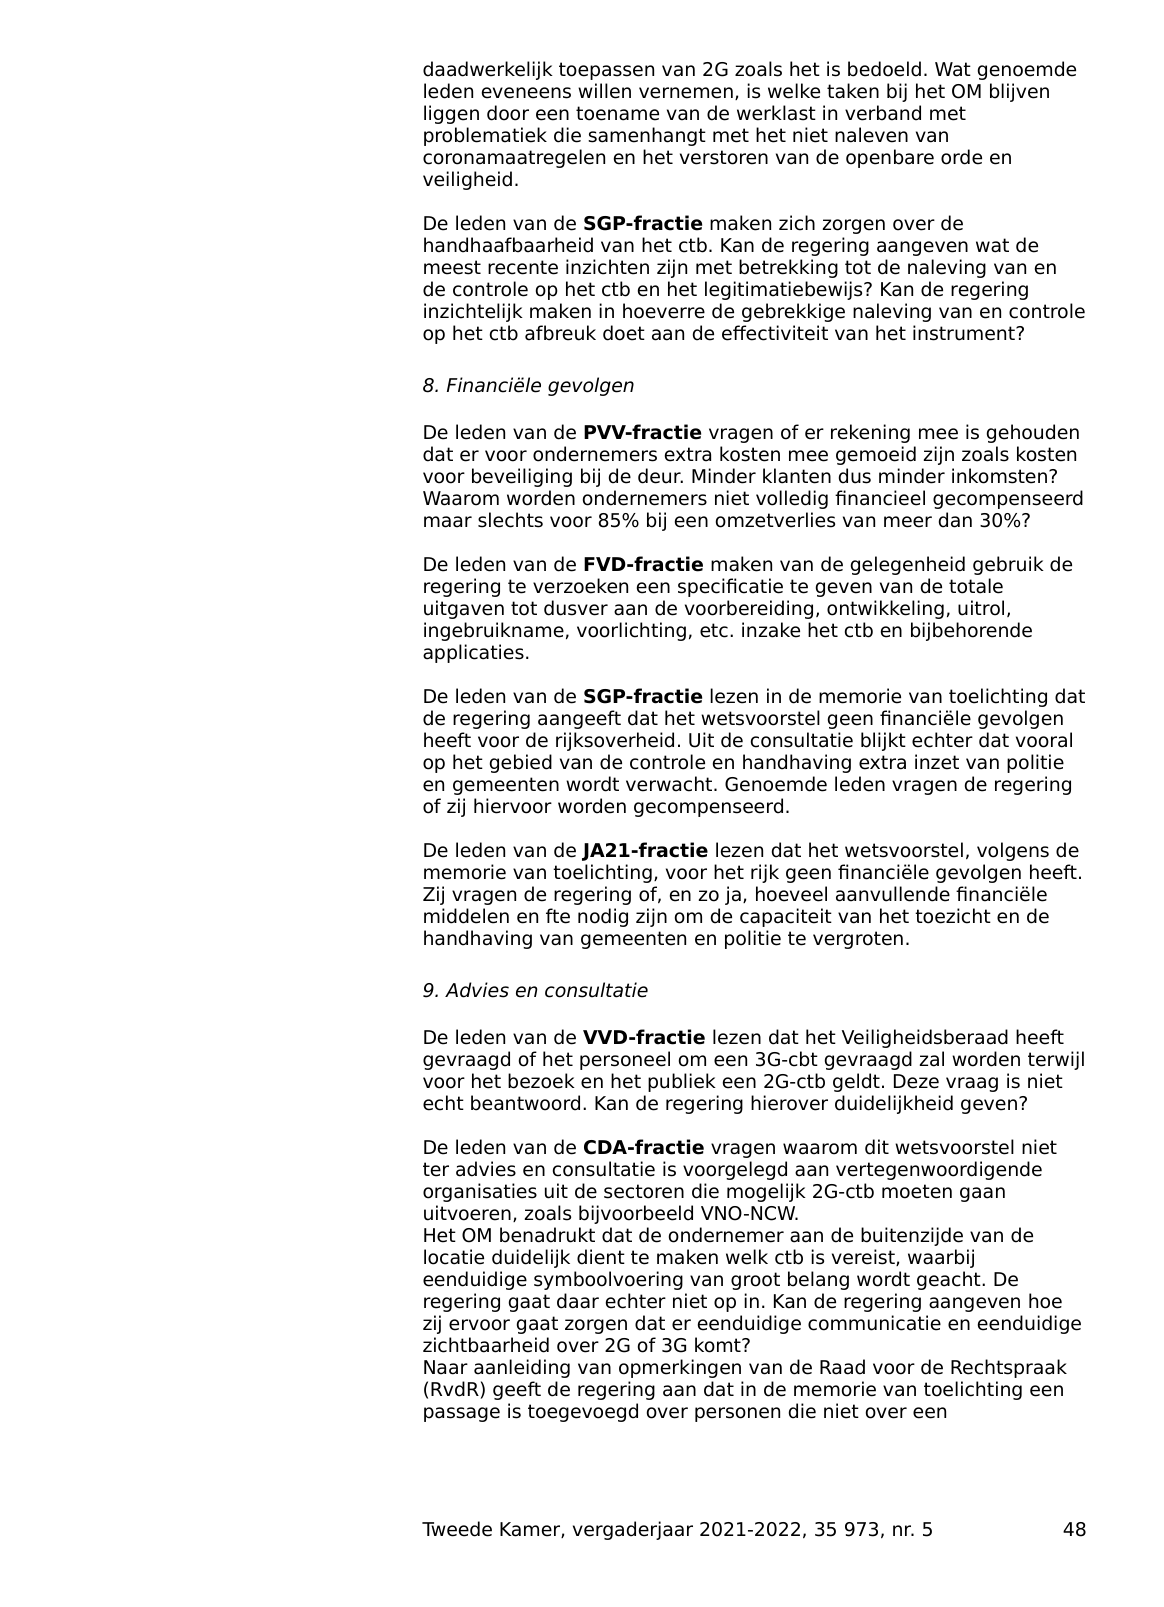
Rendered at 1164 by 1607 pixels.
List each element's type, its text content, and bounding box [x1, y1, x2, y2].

text De leden van de FVD-fractie maken van de gelegenheid gebruik de regering te verzoeken een specificatie te geven van de totale uitgaven tot dusver aan de voorbereiding, ontwikkeling, uitrol, ingebruikname, voorlichting, etc. inzake het ctb en bijbehorende applicaties. [422, 554, 1087, 664]
subtitle 9. Advies en consultatie [422, 980, 1087, 1002]
text De leden van de JA21-fractie lezen dat het wetsvoorstel, volgens de memorie van toelichting, voor het rijk geen financiële gevolgen heeft. Zij vragen de regering of, en zo ja, hoeveel aanvullende financiële middelen en fte nodig zijn om de capaciteit van het toezicht en de handhaving van gemeenten en politie te vergroten. [422, 840, 1087, 950]
text De leden van de SGP-fractie maken zich zorgen over de handhaafbaarheid van het ctb. Kan de regering aangeven wat de meest recente inzichten zijn met betrekking tot de naleving van en de controle op het ctb en het legitimatiebewijs? Kan de regering inzichtelijk maken in hoeverre de gebrekkige naleving van en controle op het ctb afbreuk doet aan de effectiviteit van het instrument? [422, 213, 1087, 345]
subtitle 8. Financiële gevolgen [422, 375, 1087, 397]
text De leden van de CDA-fractie vragen waarom dit wetsvoorstel niet ter advies en consultatie is voorgelegd aan vertegenwoordigende organisaties uit de sectoren die mogelijk 2G-ctb moeten gaan uitvoeren, zoals bijvoorbeeld VNO-NCW. [422, 1137, 1087, 1225]
text Naar aanleiding van opmerkingen van de Raad voor de Rechtspraak (RvdR) geeft de regering aan dat in de memorie van toelichting een passage is toegevoegd over personen die niet over een [422, 1357, 1087, 1423]
text De leden van de SGP-fractie lezen in de memorie van toelichting dat de regering aangeeft dat het wetsvoorstel geen financiële gevolgen heeft voor de rijksoverheid. Uit de consultatie blijkt echter dat vooral op het gebied van de controle en handhaving extra inzet van politie en gemeenten wordt verwacht. Genoemde leden vragen de regering of zij hiervoor worden gecompenseerd. [422, 686, 1087, 818]
text De leden van de VVD-fractie lezen dat het Veiligheidsberaad heeft gevraagd of het personeel om een 3G-cbt gevraagd zal worden terwijl voor het bezoek en het publiek een 2G-ctb geldt. Deze vraag is niet echt beantwoord. Kan de regering hierover duidelijkheid geven? [422, 1027, 1087, 1115]
text De leden van de PVV-fractie vragen of er rekening mee is gehouden dat er voor ondernemers extra kosten mee gemoeid zijn zoals kosten voor beveiliging bij de deur. Minder klanten dus minder inkomsten? Waarom worden ondernemers niet volledig financieel gecompenseerd maar slechts voor 85% bij een omzetverlies van meer dan 30%? [422, 422, 1087, 532]
text daadwerkelijk toepassen van 2G zoals het is bedoeld. Wat genoemde leden eveneens willen vernemen, is welke taken bij het OM blijven liggen door een toename van de werklast in verband met problematiek die samenhangt met het niet naleven van coronamaatregelen en het verstoren van de openbare orde en veiligheid. [422, 59, 1087, 191]
text Het OM benadrukt dat de ondernemer aan de buitenzijde van de locatie duidelijk dient te maken welk ctb is vereist, waarbij eenduidige symboolvoering van groot belang wordt geacht. De regering gaat daar echter niet op in. Kan de regering aangeven hoe zij ervoor gaat zorgen dat er eenduidige communicatie en eenduidige zichtbaarheid over 2G of 3G komt? [422, 1225, 1087, 1357]
